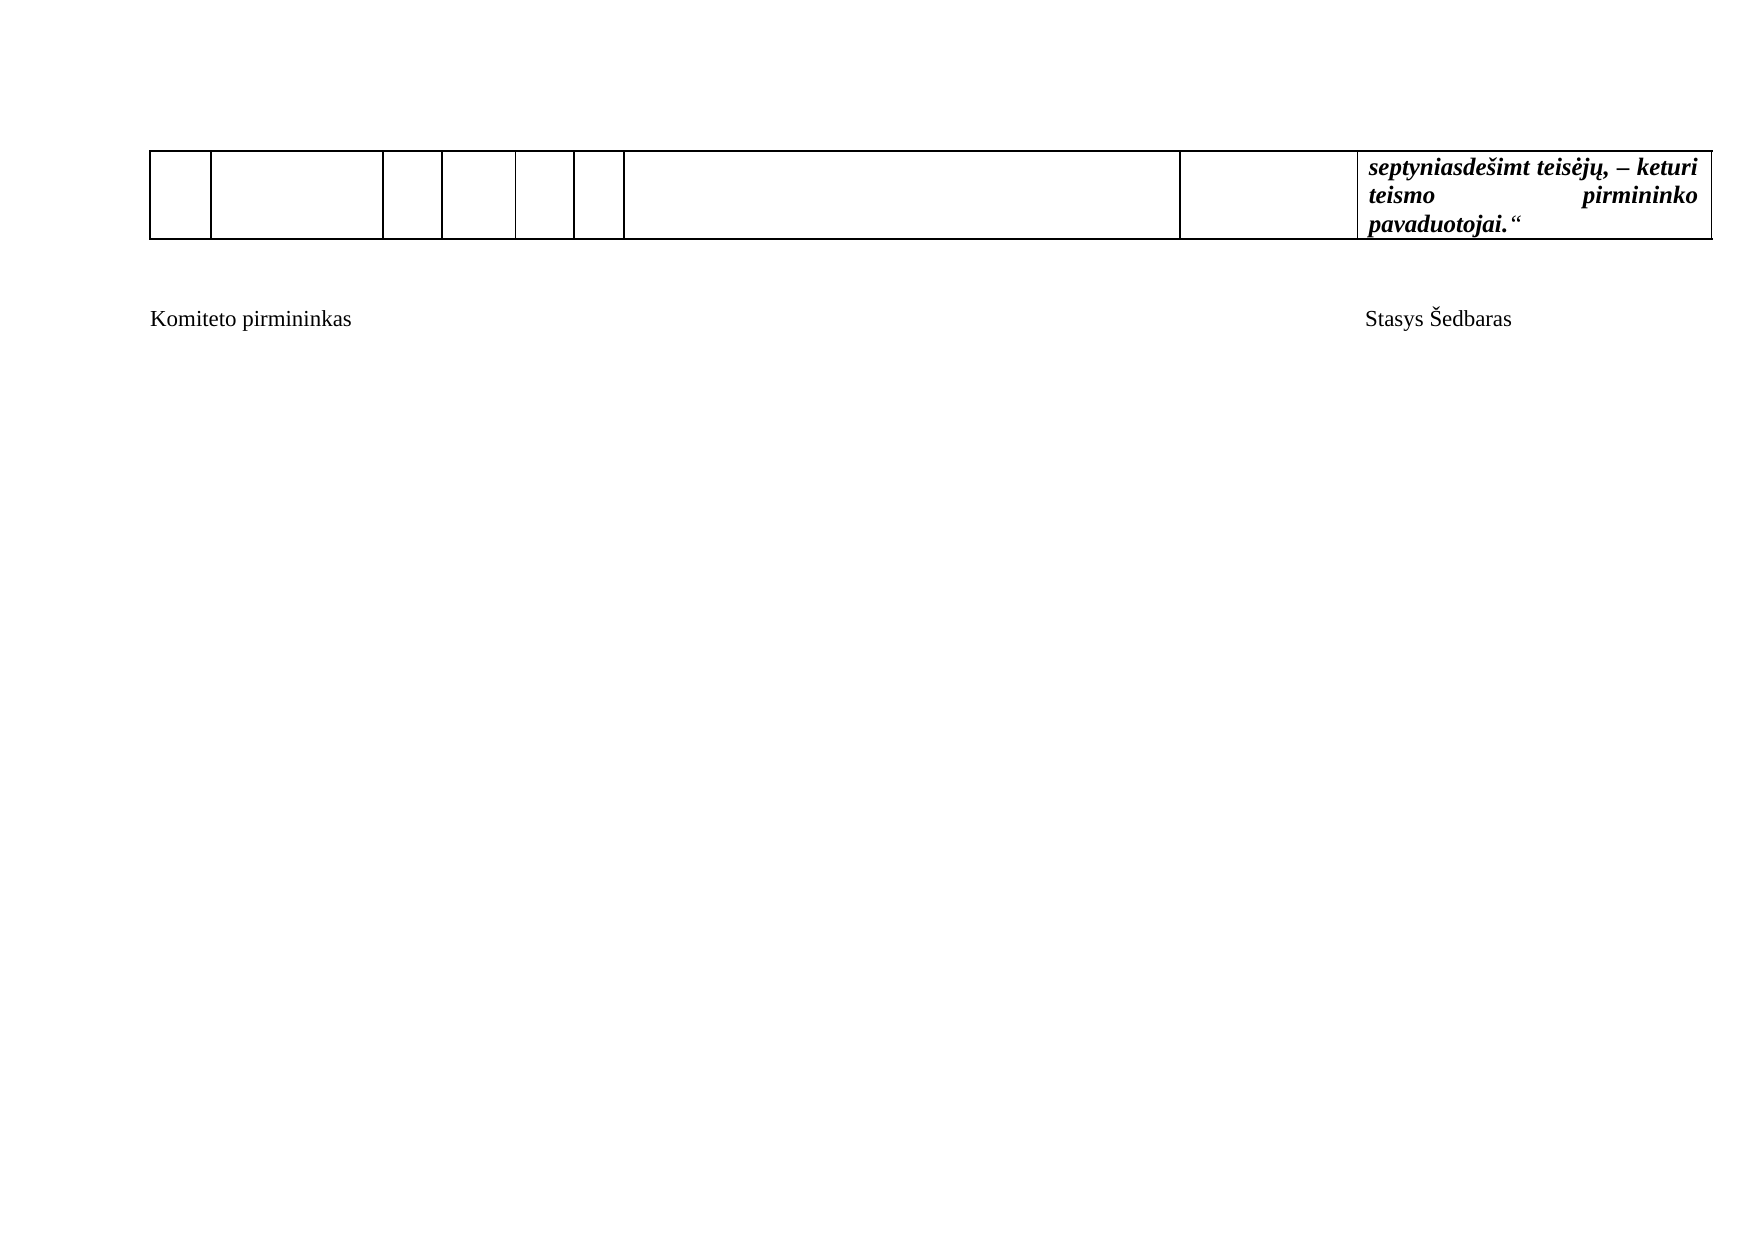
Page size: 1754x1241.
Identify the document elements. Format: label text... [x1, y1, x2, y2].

text Komiteto pirmininkas Stasys Šedbaras [150, 305, 1604, 332]
table_cell [384, 152, 441, 238]
table_cell septyniasdešimt teisėjų, – keturi teismo pirmininko pavaduotojai.“ [1358, 152, 1711, 238]
table_cell [151, 152, 210, 238]
table_cell [1181, 152, 1357, 238]
table_cell [212, 152, 382, 238]
table_cell [625, 152, 1179, 238]
table_cell [575, 152, 623, 238]
table_cell [443, 152, 515, 238]
table_cell [516, 152, 573, 238]
